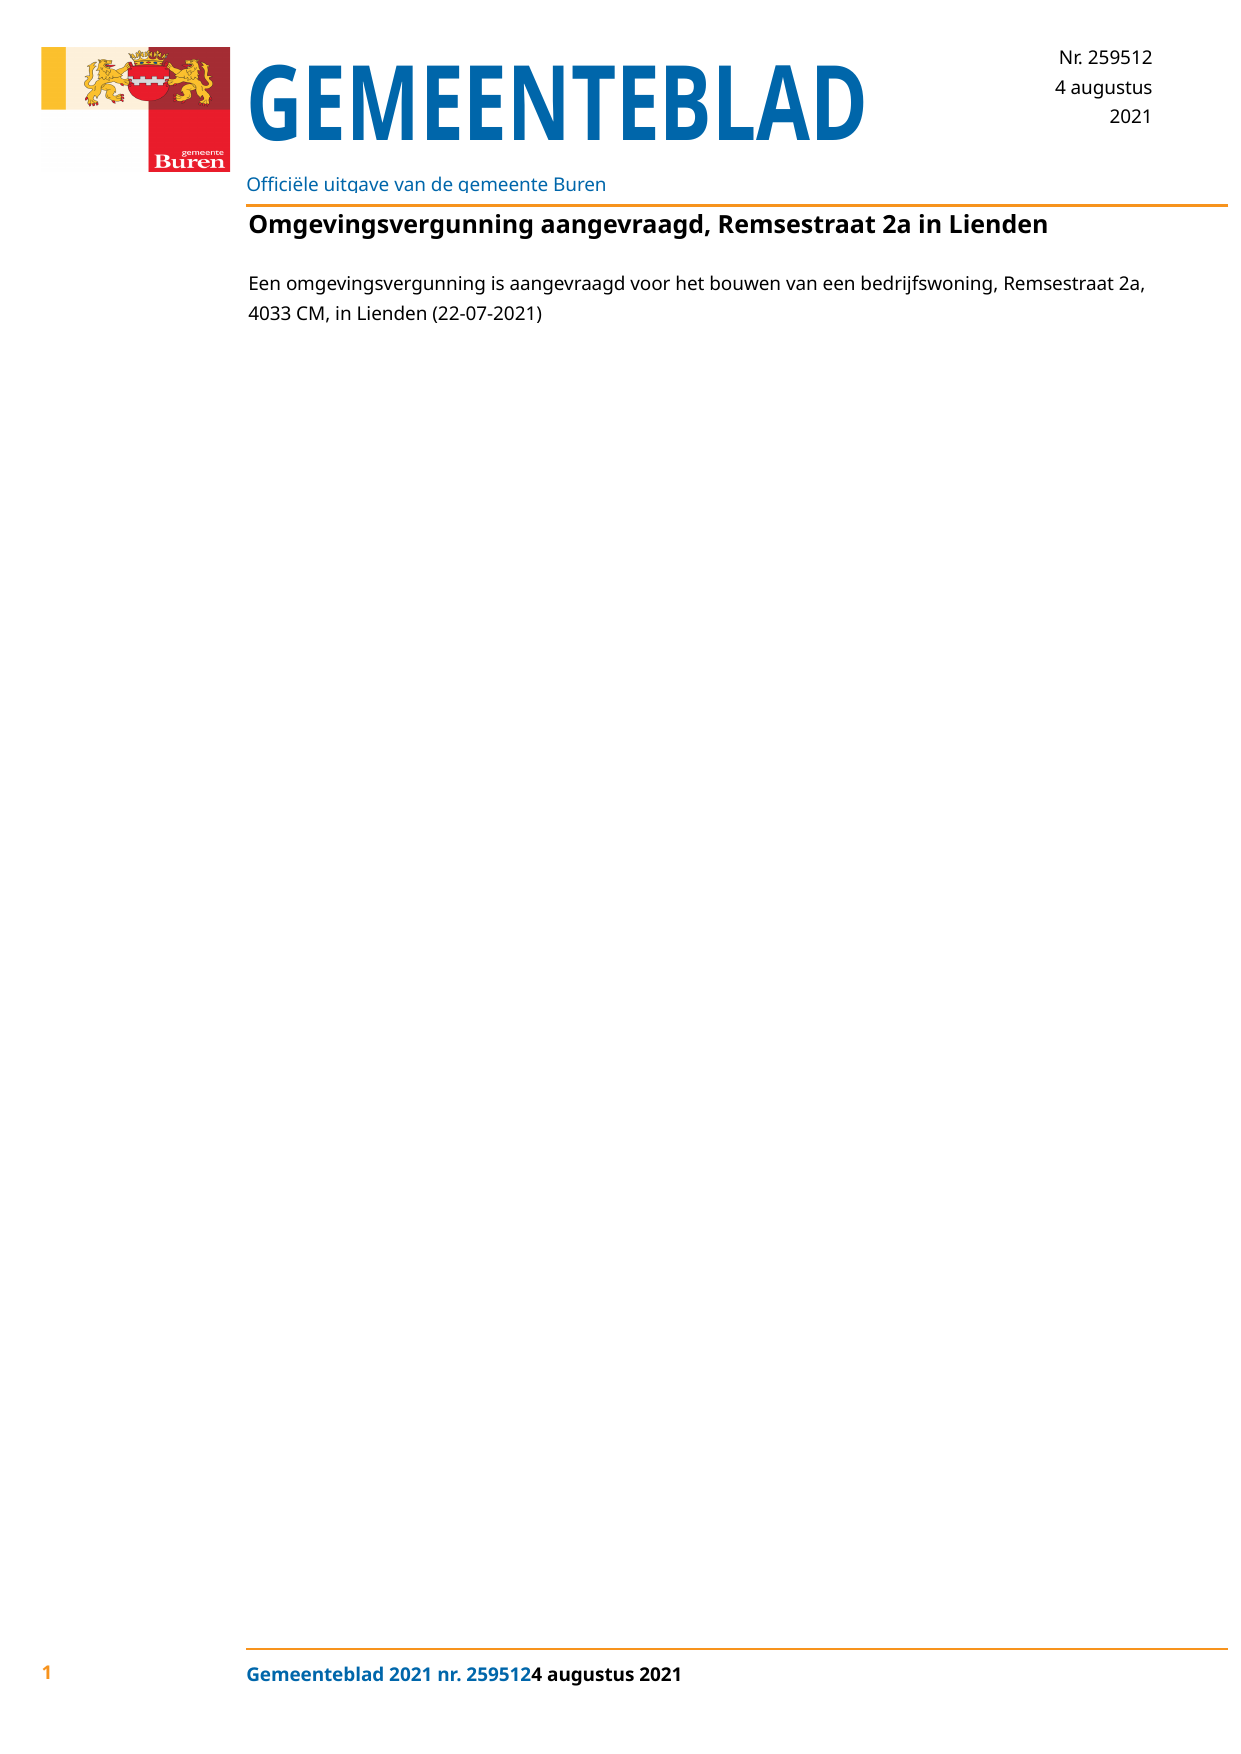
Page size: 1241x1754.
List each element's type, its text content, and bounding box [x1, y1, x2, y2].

text Een omgevingsvergunning is aangevraagd voor het bouwen van een bedrijfswoning, Remsestraat 2a, 4033 CM, in Lienden (22-07-2021) [248, 270, 1152, 326]
text Omgevingsvergunning aangevraagd, Remsestraat 2a in Lienden [248, 207, 1152, 241]
picture [41, 47, 231, 172]
